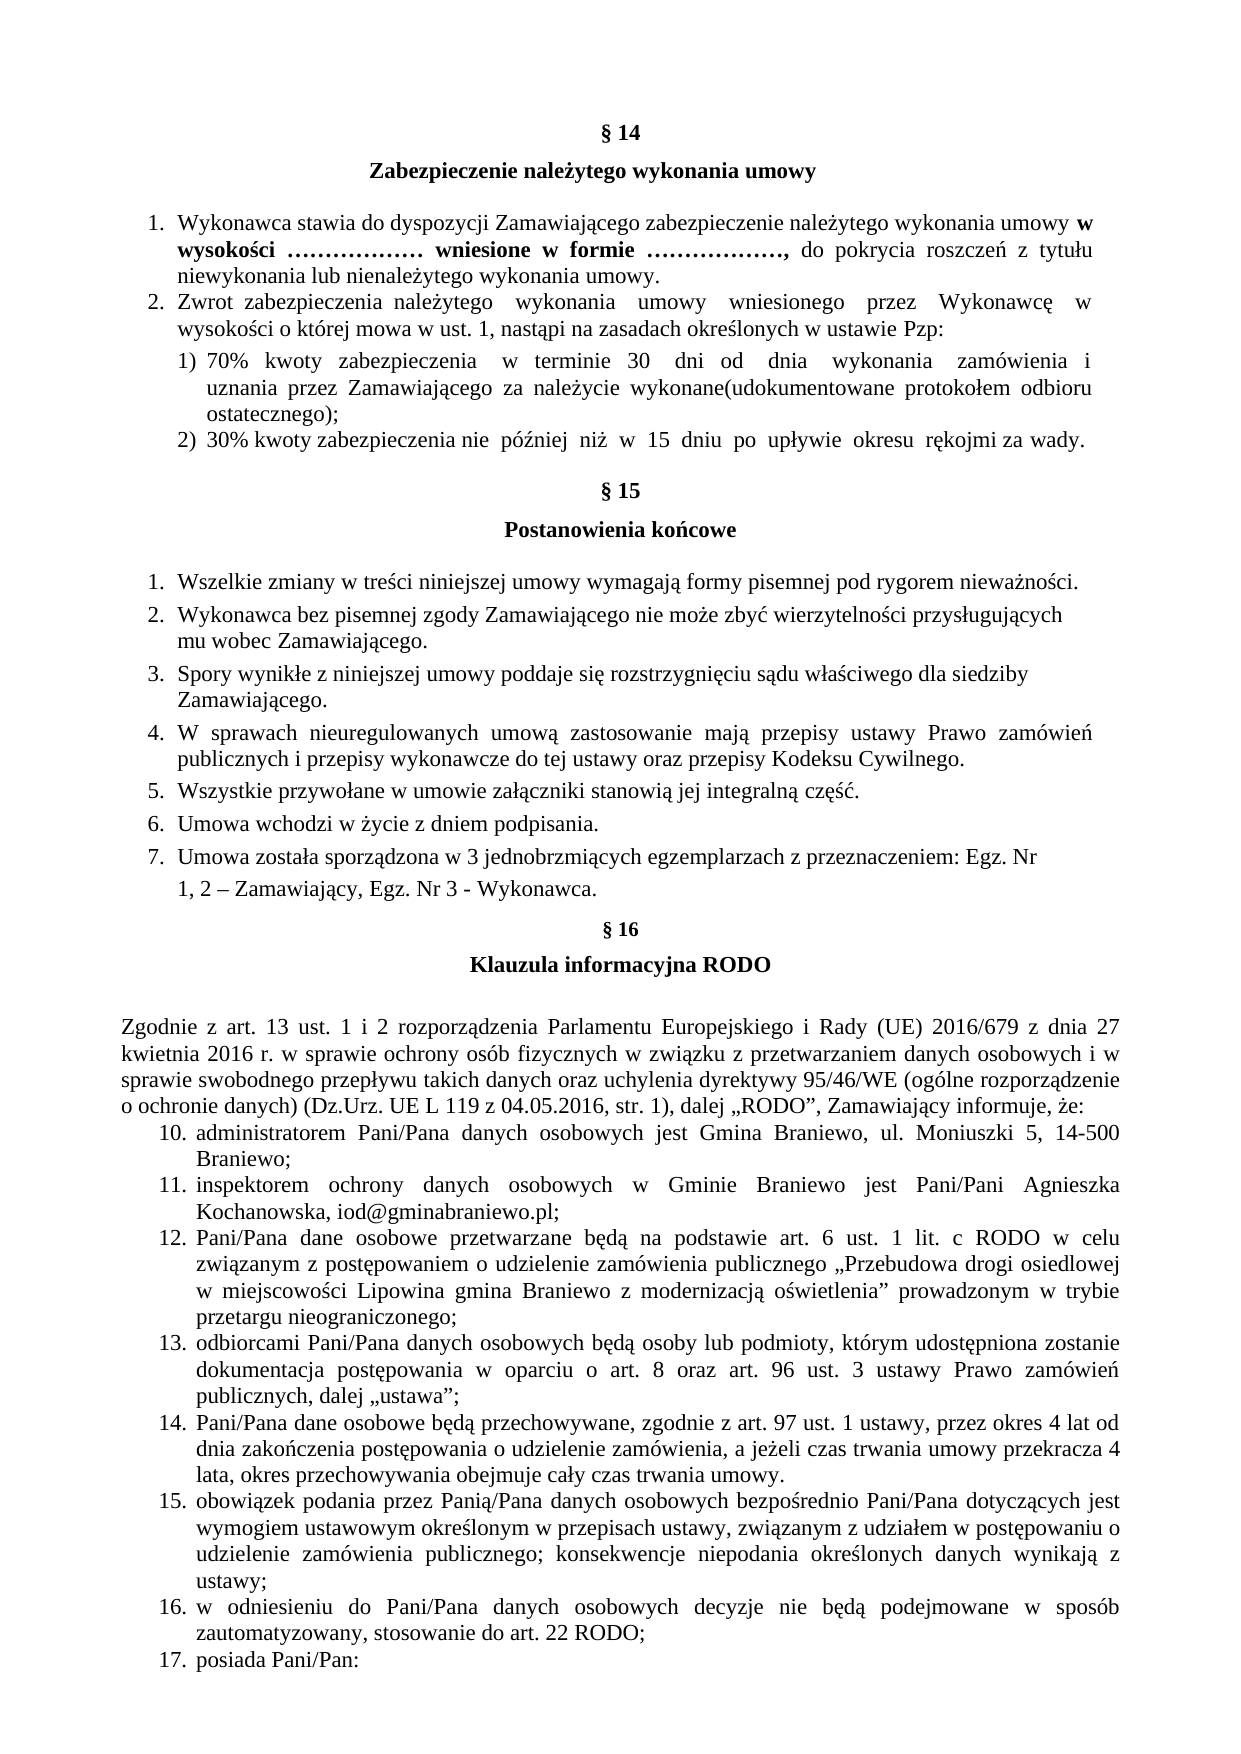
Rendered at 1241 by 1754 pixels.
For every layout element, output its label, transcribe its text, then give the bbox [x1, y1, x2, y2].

list 70% kwoty zabezpieczenia w terminie 30 dni od dnia wykonania zamówienia i uznania przez Zamawiającego za należycie wykonane(udokumentowane protokołem odbioru ostatecznego); [177, 347, 1094, 426]
list Zwrot zabezpieczenia należytego wykonania umowy wniesionego przez Wykonawcę w wysokości o której mowa w ust. 1, nastąpi na zasadach określonych w ustawie Pzp: [147, 288, 1093, 341]
list Pani/Pana dane osobowe przetwarzane będą na podstawie art. 6 ust. 1 lit. c RODO w celu związanym z postępowaniem o udzielenie zamówienia publicznego „Przebudowa drogi osiedlowej w miejscowości Lipowina gmina Braniewo z modernizacją oświetlenia” prowadzonym w trybie przetargu nieograniczonego; [158, 1224, 1121, 1329]
subtitle § 16 [253, 917, 987, 941]
list Umowa wchodzi w życie z dniem podpisania. [147, 810, 1121, 837]
list Umowa została sporządzona w 3 jednobrzmiących egzemplarzach z przeznaczeniem: Egz. Nr 1, 2 – Zamawiający, Egz. Nr 3 - Wykonawca. [147, 843, 1052, 901]
list administratorem Pani/Pana danych osobowych jest Gmina Braniewo, ul. Moniuszki 5, 14-500 Braniewo; [158, 1119, 1121, 1171]
text Klauzula informacyjna RODO [253, 951, 987, 977]
list odbiorcami Pani/Pana danych osobowych będą osoby lub podmioty, którym udostępniona zostanie dokumentacja postępowania w oparciu o art. 8 oraz art. 96 ust. 3 ustawy Prawo zamówień publicznych, dalej „ustawa”; [158, 1329, 1121, 1408]
list Spory wynikłe z niniejszej umowy poddaje się rozstrzygnięciu sądu właściwego dla siedziby Zamawiającego. [147, 660, 1093, 712]
list Wykonawca stawia do dyspozycji Zamawiającego zabezpieczenie należytego wykonania umowy w wysokości ……………… wniesione w formie ………………, do pokrycia roszczeń z tytułu niewykonania lub nienależytego wykonania umowy. [147, 209, 1093, 288]
subtitle § 15 [253, 477, 987, 504]
text Zgodnie z art. 13 ust. 1 i 2 rozporządzenia Parlamentu Europejskiego i Rady (UE) 2016/679 z dnia 27 kwietnia 2016 r. w sprawie ochrony osób fizycznych w związku z przetwarzaniem danych osobowych i w sprawie swobodnego przepływu takich danych oraz uchylenia dyrektywy 95/46/WE (ogólne rozporządzenie o ochronie danych) (Dz.Urz. UE L 119 z 04.05.2016, str. 1), dalej „RODO”, Zamawiający informuje, że: [121, 1013, 1121, 1119]
list posiada Pani/Pan: [158, 1646, 1121, 1672]
list w odniesieniu do Pani/Pana danych osobowych decyzje nie będą podejmowane w sposób zautomatyzowany, stosowanie do art. 22 RODO; [158, 1593, 1121, 1646]
list obowiązek podania przez Panią/Pana danych osobowych bezpośrednio Pani/Pana dotyczących jest wymogiem ustawowym określonym w przepisach ustawy, związanym z udziałem w postępowaniu o udzielenie zamówienia publicznego; konsekwencje niepodania określonych danych wynikają z ustawy; [158, 1488, 1121, 1593]
list Wszelkie zmiany w treści niniejszej umowy wymagają formy pisemnej pod rygorem nieważności. [147, 568, 1093, 594]
text Zabezpieczenie należytego wykonania umowy [369, 157, 1121, 183]
list Wszystkie przywołane w umowie załączniki stanowią jej integralną część. [147, 777, 1121, 804]
subtitle § 14 [253, 119, 987, 145]
list 30% kwoty zabezpieczenia nie później niż w 15 dniu po upływie okresu rękojmi za wady. [177, 426, 1093, 453]
text Postanowienia końcowe [253, 516, 987, 542]
list Pani/Pana dane osobowe będą przechowywane, zgodnie z art. 97 ust. 1 ustawy, przez okres 4 lat od dnia zakończenia postępowania o udzielenie zamówienia, a jeżeli czas trwania umowy przekracza 4 lata, okres przechowywania obejmuje cały czas trwania umowy. [158, 1408, 1121, 1488]
list Wykonawca bez pisemnej zgody Zamawiającego nie może zbyć wierzytelności przysługujących mu wobec Zamawiającego. [147, 601, 1093, 653]
list W sprawach nieuregulowanych umową zastosowanie mają przepisy ustawy Prawo zamówień publicznych i przepisy wykonawcze do tej ustawy oraz przepisy Kodeksu Cywilnego. [147, 719, 1094, 771]
list inspektorem ochrony danych osobowych w Gminie Braniewo jest Pani/Pani Agnieszka Kochanowska, iod@gminabraniewo.pl; [158, 1171, 1121, 1224]
